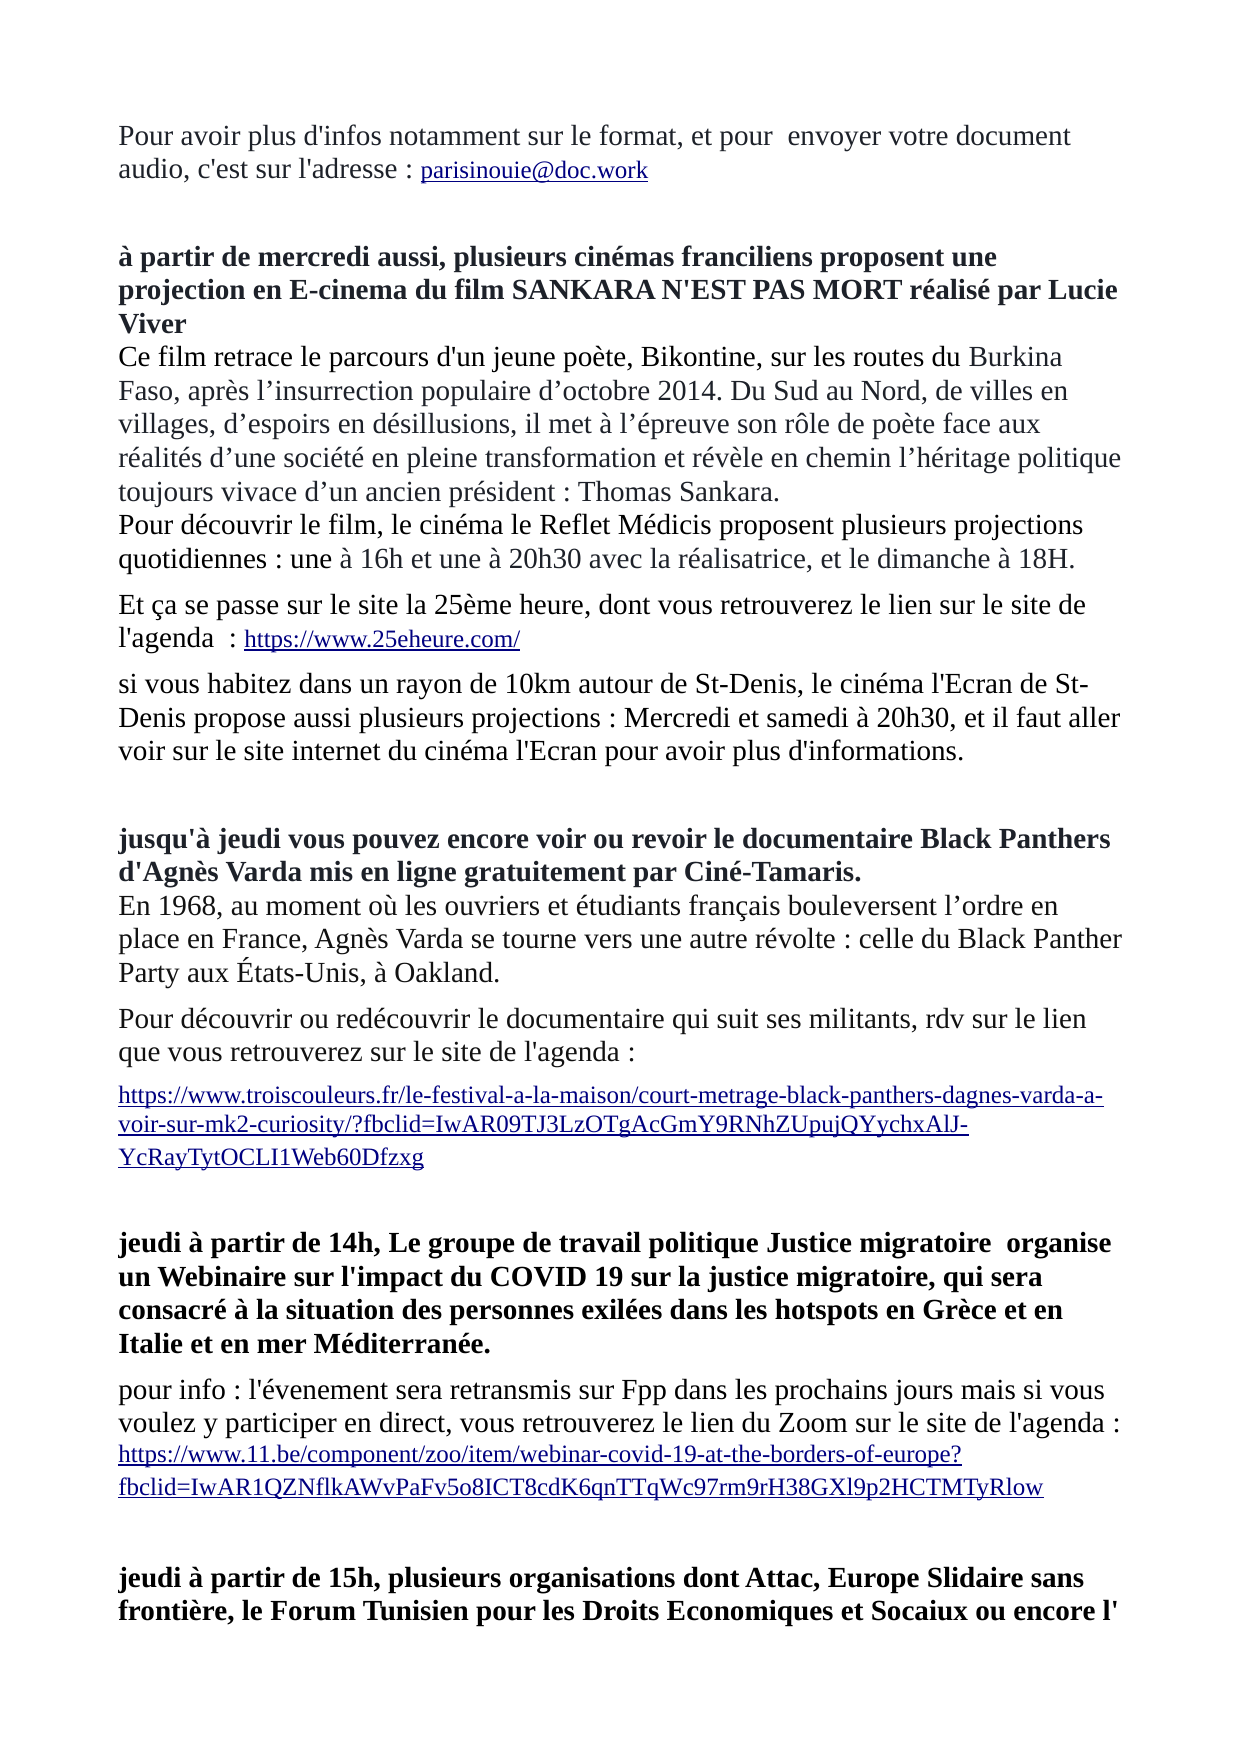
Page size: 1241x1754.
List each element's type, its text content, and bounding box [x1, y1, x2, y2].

text à partir de mercredi aussi, plusieurs cinémas franciliens proposent une projection en E-cinema du film SANKARA N'EST PAS MORT réalisé par Lucie Viver Ce film retrace le parcours d'un jeune poète, Bikontine, sur les routes du Burkina Faso, après l’insurrection populaire d’octobre 2014. Du Sud au Nord, de villes en villages, d’espoirs en désillusions, il met à l’épreuve son rôle de poète face aux réalités d’une société en pleine transformation et révèle en chemin l’héritage politique toujours vivace d’un ancien président : Thomas Sankara. Pour découvrir le film, le cinéma le Reflet Médicis proposent plusieurs projections quotidiennes : une à 16h et une à 20h30 avec la réalisatrice, et le dimanche à 18H. [118, 239, 1122, 574]
text jusqu'à jeudi vous pouvez encore voir ou revoir le documentaire Black Panthers d'Agnès Varda mis en ligne gratuitement par Ciné-Tamaris. [118, 821, 1122, 888]
text https://www.troiscouleurs.fr/le-festival-a-la-maison/court-metrage-black-panthers-dagnes-varda-a-voir-sur-mk2-curiosity/?fbclid=IwAR09TJ3LzOTgAcGmY9RNhZUpujQYychxAlJ-YcRayTytOCLI1Web60Dfzxg [118, 1081, 1122, 1172]
text Et ça se passe sur le site la 25ème heure, dont vous retrouverez le lien sur le site de l'agenda : https://www.25eheure.com/ [118, 587, 1122, 654]
text En 1968, au moment où les ouvriers et étudiants français bouleversent l’ordre en place en France, Agnès Varda se tourne vers une autre révolte : celle du Black Panther Party aux États-Unis, à Oakland. [118, 888, 1122, 988]
text pour info : l'évenement sera retransmis sur Fpp dans les prochains jours mais si vous voulez y participer en direct, vous retrouverez le lien du Zoom sur le site de l'agenda : https://www.11.be/component/zoo/item/webinar-covid-19-at-the-borders-of-europe?fbclid=IwAR1QZNflkAWvPaFv5o8ICT8cdK6qnTTqWc97rm9rH38GXl9p2HCTMTyRlow [118, 1372, 1122, 1501]
text jeudi à partir de 14h, Le groupe de travail politique Justice migratoire organise un Webinaire sur l'impact du COVID 19 sur la justice migratoire, qui sera consacré à la situation des personnes exilées dans les hotspots en Grèce et en Italie et en mer Méditerranée. [118, 1225, 1122, 1359]
text Pour découvrir ou redécouvrir le documentaire qui suit ses militants, rdv sur le lien que vous retrouverez sur le site de l'agenda : [118, 1001, 1122, 1068]
text si vous habitez dans un rayon de 10km autour de St-Denis, le cinéma l'Ecran de St-Denis propose aussi plusieurs projections : Mercredi et samedi à 20h30, et il faut aller voir sur le site internet du cinéma l'Ecran pour avoir plus d'informations. [118, 666, 1122, 767]
text Pour avoir plus d'infos notamment sur le format, et pour envoyer votre document audio, c'est sur l'adresse : parisinouie@doc.work [118, 118, 1122, 185]
text jeudi à partir de 15h, plusieurs organisations dont Attac, Europe Slidaire sans frontière, le Forum Tunisien pour les Droits Economiques et Socaiux ou encore l' [118, 1560, 1122, 1627]
